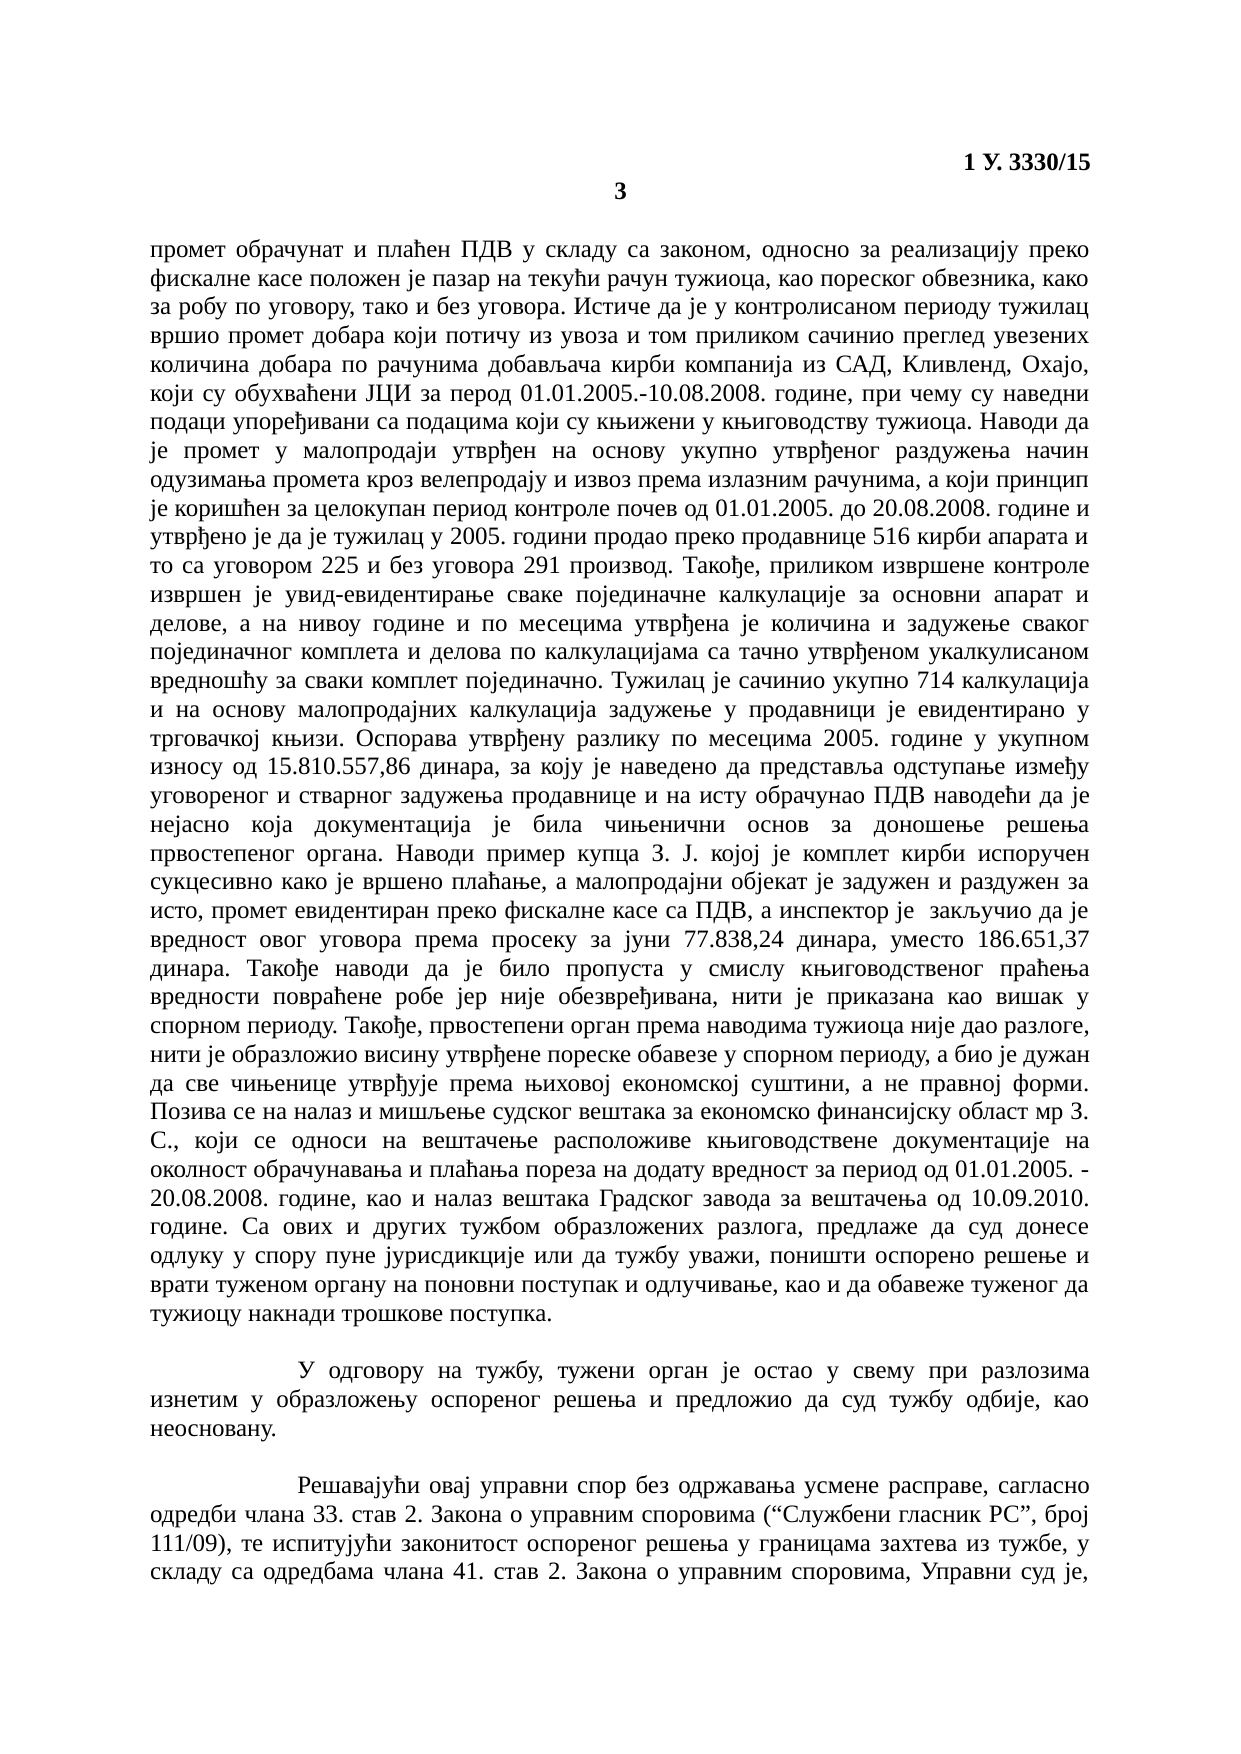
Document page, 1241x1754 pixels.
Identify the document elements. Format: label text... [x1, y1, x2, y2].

text У одговору на тужбу, тужени орган је остао у свему при разлозима изнетим у образложењу оспореног решења и предложио да суд тужбу одбије, као неосновану. [150, 1355, 1091, 1441]
text Решавајући овај управни спор без одржавања усмене расправе, сагласно одредби члана 33. став 2. Закона о управним споровима (“Службени гласник РС”, број 111/09), те испитујући законитост оспореног решења у границама захтева из тужбе, у складу са одредбама члана 41. став 2. Закона о управним споровима, Управни суд је, [150, 1470, 1091, 1585]
text промет обрачунат и плаћен ПДВ у складу са законом, односно за реализацију преко фискалне касе положен је пазар на текући рачун тужиоца, као пореског обвезника, како за робу по уговору, тако и без уговора. Истиче да је у контролисаном периоду тужилац вршио промет добара који потичу из увоза и том приликом сачинио преглед увезених количина добара по рачунима добављача кирби компанија из САД, Кливленд, Охајо, који су обухваћени ЈЦИ за перод 01.01.2005.-10.08.2008. године, при чему су наведни подаци упоређивани са подацима који су књижени у књиговодству тужиоца. Наводи да је промет у малопродаји утврђен на основу укупно утврђеног раздужења начин одузимања промета кроз велепродају и извоз према излазним рачунима, а који принцип је коришћен за целокупан период контроле почев од 01.01.2005. до 20.08.2008. године и утврђено је да је тужилац у 2005. години продао преко продавнице 516 кирби апарата и то са уговором 225 и без уговора 291 производ. Такође, приликом извршене контроле извршен је увид-евидентирање сваке појединачне калкулације за основни апарат и делове, а на нивоу године и по месецима утврђена је количина и задужење сваког појединачног комплета и делова по калкулацијама са тачно утврђеном укалкулисаном вредношћу за сваки комплет појединачно. Тужилац је сачинио укупно 714 калкулација и на основу малопродајних калкулација задужење у продавници је евидентирано у трговачкој књизи. Оспорава утврђену разлику по месецима 2005. године у укупном износу од 15.810.557,86 динара, за коју је наведено да представља одступање између уговореног и стварног задужења продавнице и на исту обрачунао ПДВ наводећи да је нејасно која документација је била чињенични основ за доношење решења првостепеног органа. Наводи пример купца З. Ј. којој је комплет кирби испоручен сукцесивно како је вршено плаћање, а малопродајни објекат је задужен и раздужен за исто, промет евидентиран преко фискалне касе са ПДВ, а инспектор је закључио да је вредност овог уговора према просеку за јуни 77.838,24 динара, уместо 186.651,37 динара. Такође наводи да је било пропуста у смислу књиговодственог праћења вредности повраћене робе јер није обезвређивана, нити је приказана као вишак у спорном периоду. Такође, првостепени орган према наводима тужиоца није дао разлоге, нити је образложио висину утврђене пореске обавезе у спорном периоду, а био је дужан да све чињенице утврђује према њиховој економској суштини, а не правној форми. Позива се на налаз и мишљење судског вештака за економско финансијску област мр З. С., који се односи на вештачење расположиве књиговодствене документације на околност обрачунавања и плаћања пореза на додату вредност за период од 01.01.2005. - 20.08.2008. године, као и налаз вештака Градског завода за вештачења од 10.09.2010. године. Са ових и других тужбом образложених разлога, предлаже да суд донесе одлуку у спору пуне јурисдикције или да тужбу уважи, поништи оспорено решење и врати туженом органу на поновни поступак и одлучивање, као и да обавеже туженог да тужиоцу накнади трошкове поступка. [150, 234, 1091, 1326]
